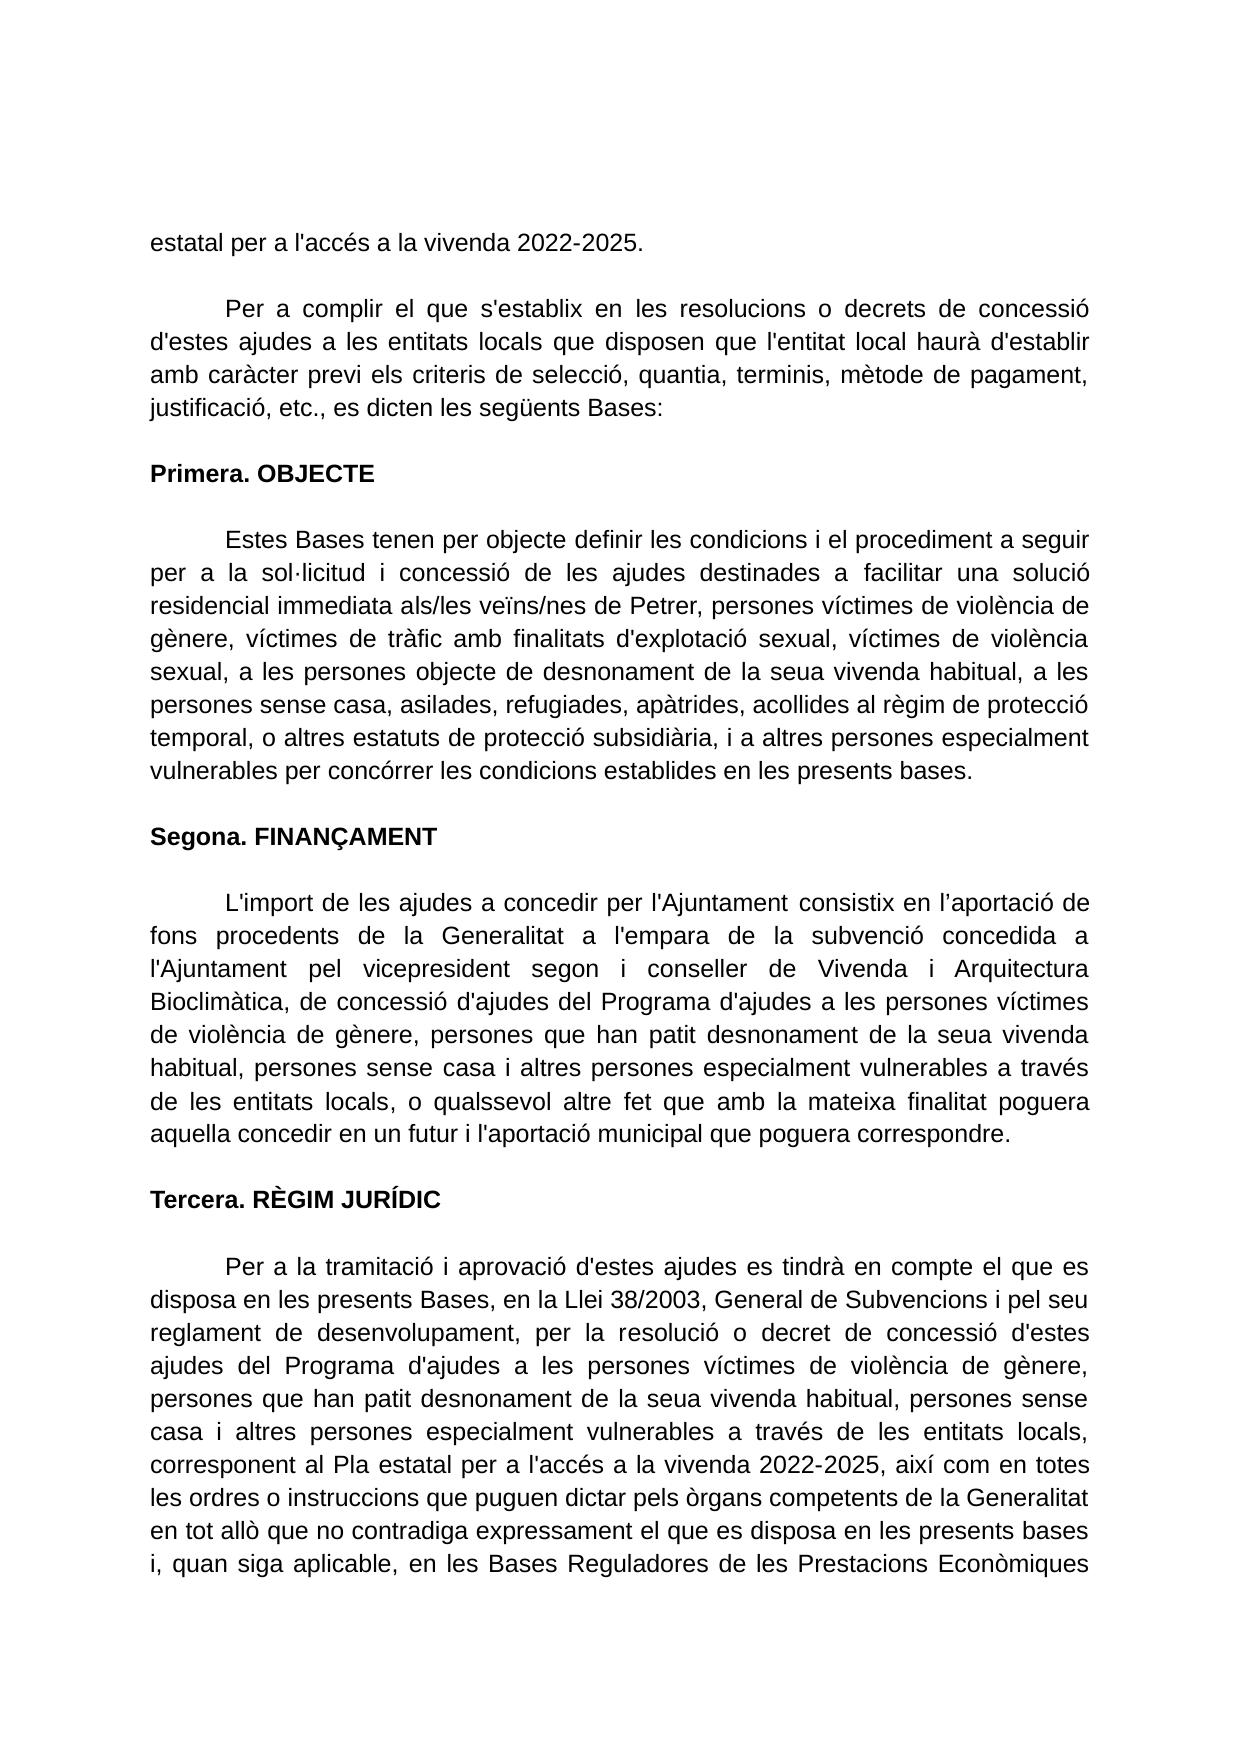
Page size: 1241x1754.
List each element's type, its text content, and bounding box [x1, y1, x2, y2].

text Per a complir el que s'establix en les resolucions o decrets de concessió d'estes ajudes a les entitats locals que disposen que l'entitat local haurà d'establir amb caràcter previ els criteris de selecció, quantia, terminis, mètode de pagament, justificació, etc., es dicten les següents Bases: [150, 294, 1090, 422]
text Estes Bases tenen per objecte definir les condicions i el procediment a seguir per a la sol·licitud i concessió de les ajudes destinades a facilitar una solució residencial immediata als/les veïns/nes de Petrer, persones víctimes de violència de gènere, víctimes de tràfic amb finalitats d'explotació sexual, víctimes de violència sexual, a les persones objecte de desnonament de la seua vivenda habitual, a les persones sense casa, asilades, refugiades, apàtrides, acollides al règim de protecció temporal, o altres estatuts de protecció subsidiària, i a altres persones especialment vulnerables per concórrer les condicions establides en les presents bases. [150, 525, 1090, 785]
text Segona. FINANÇAMENT [150, 822, 1090, 851]
text Primera. OBJECTE [150, 459, 1090, 488]
text Per a la tramitació i aprovació d'estes ajudes es tindrà en compte el que es disposa en les presents Bases, en la Llei 38/2003, General de Subvencions i pel seu reglament de desenvolupament, per la resolució o decret de concessió d'estes ajudes del Programa d'ajudes a les persones víctimes de violència de gènere, persones que han patit desnonament de la seua vivenda habitual, persones sense casa i altres persones especialment vulnerables a través de les entitats locals, corresponent al Pla estatal per a l'accés a la vivenda 2022-2025, així com en totes les ordres o instruccions que puguen dictar pels òrgans competents de la Generalitat en tot allò que no contradiga expressament el que es disposa en les presents bases i, quan siga aplicable, en les Bases Reguladores de les Prestacions Econòmiques [150, 1252, 1090, 1577]
text Tercera. RÈGIM JURÍDIC [150, 1186, 1090, 1214]
text estatal per a l'accés a la vivenda 2022-2025. [150, 228, 1090, 257]
text L'import de les ajudes a concedir per l'Ajuntament consistix en l’aportació de fons procedents de la Generalitat a l'empara de la subvenció concedida a l'Ajuntament pel vicepresident segon i conseller de Vivenda i Arquitectura Bioclimàtica, de concessió d'ajudes del Programa d'ajudes a les persones víctimes de violència de gènere, persones que han patit desnonament de la seua vivenda habitual, persones sense casa i altres persones especialment vulnerables a través de les entitats locals, o qualssevol altre fet que amb la mateixa finalitat poguera aquella concedir en un futur i l'aportació municipal que poguera correspondre. [150, 888, 1090, 1148]
